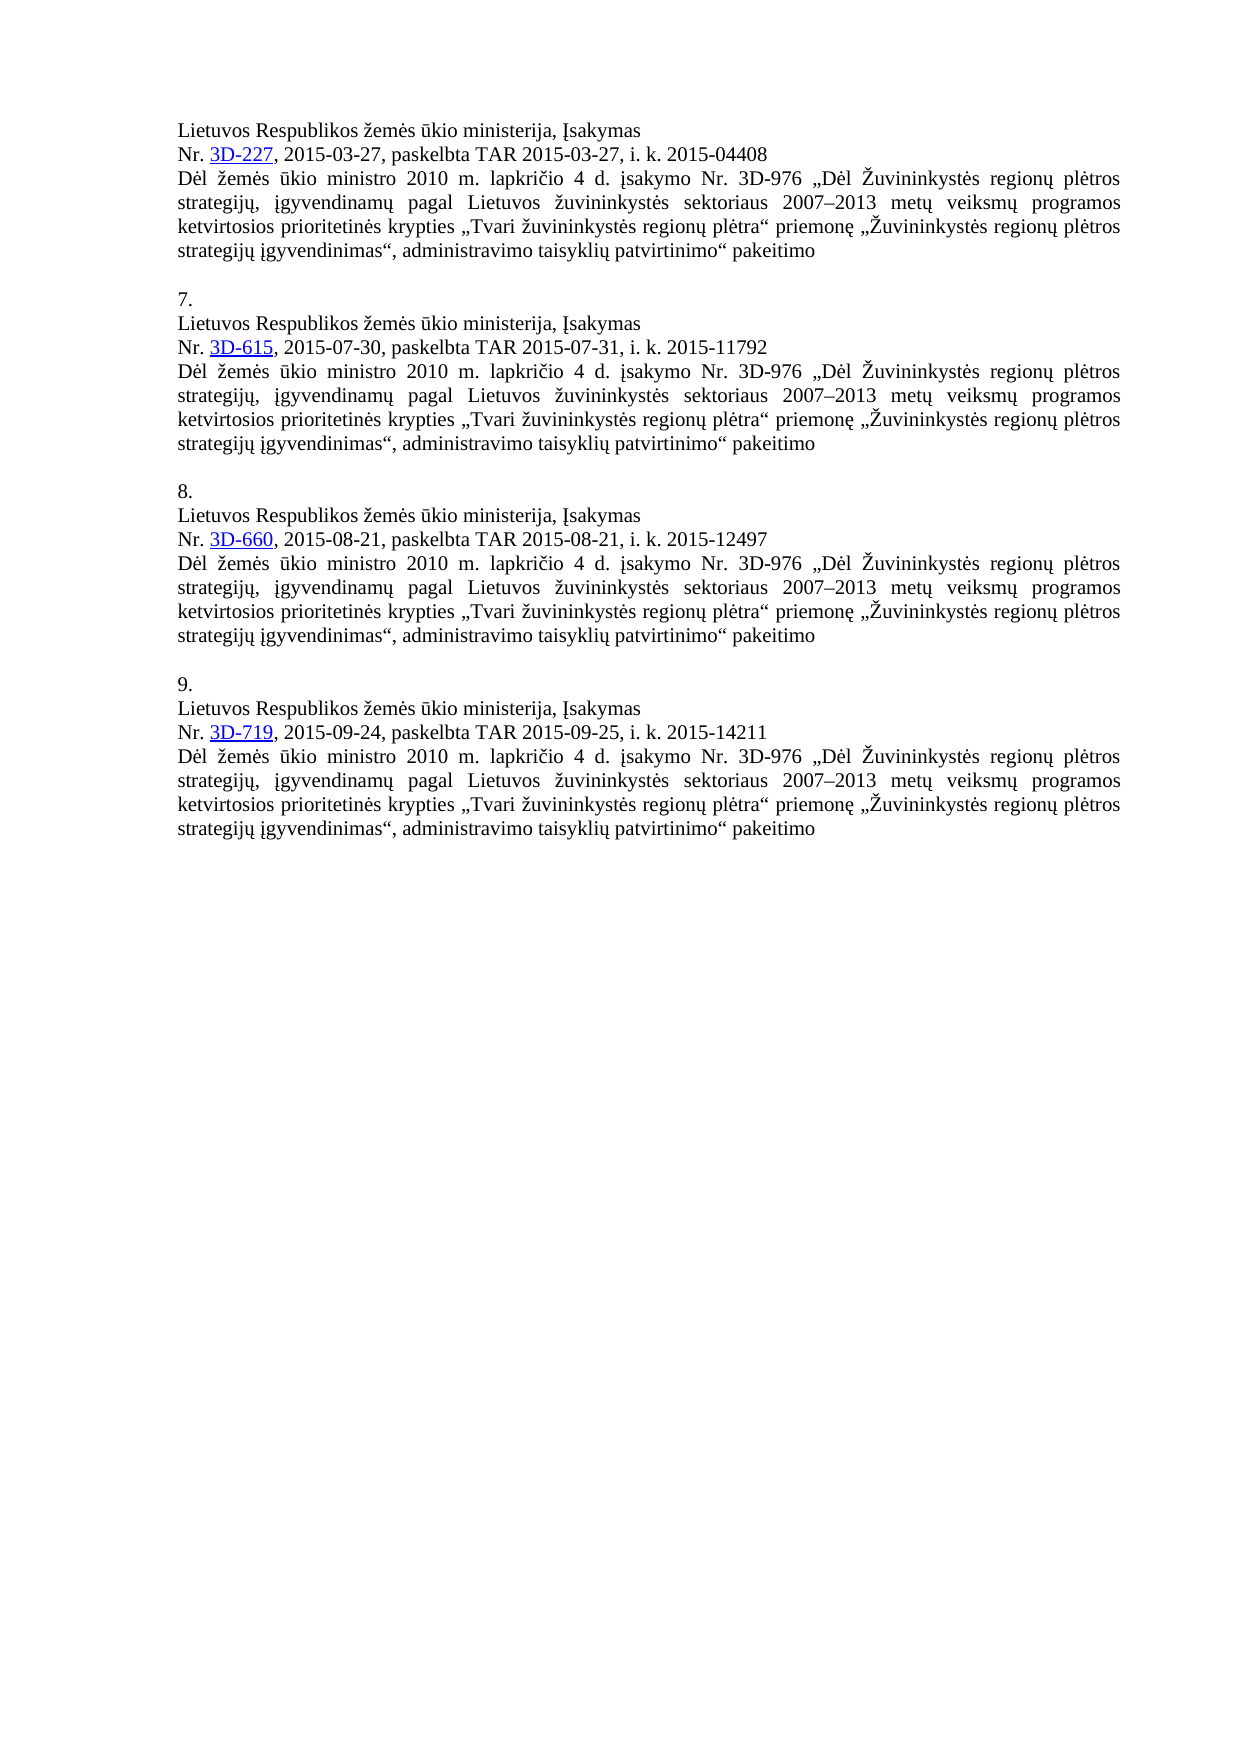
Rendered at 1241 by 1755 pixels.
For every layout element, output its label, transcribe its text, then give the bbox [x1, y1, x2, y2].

text Nr. 3D-660, 2015-08-21, paskelbta TAR 2015-08-21, i. k. 2015-12497 [177, 527, 1122, 551]
text 7. [177, 287, 1122, 311]
text Dėl žemės ūkio ministro 2010 m. lapkričio 4 d. įsakymo Nr. 3D-976 „Dėl Žuvininkystės regionų plėtros strategijų, įgyvendinamų pagal Lietuvos žuvininkystės sektoriaus 2007–2013 metų veiksmų programos ketvirtosios prioritetinės krypties „Tvari žuvininkystės regionų plėtra“ priemonę „Žuvininkystės regionų plėtros strategijų įgyvendinimas“, administravimo taisyklių patvirtinimo“ pakeitimo [177, 551, 1122, 647]
text 9. [177, 672, 1122, 696]
text Nr. 3D-615, 2015-07-30, paskelbta TAR 2015-07-31, i. k. 2015-11792 [177, 335, 1122, 359]
text Nr. 3D-227, 2015-03-27, paskelbta TAR 2015-03-27, i. k. 2015-04408 [177, 142, 1122, 166]
text Lietuvos Respublikos žemės ūkio ministerija, Įsakymas [177, 311, 1122, 335]
text Lietuvos Respublikos žemės ūkio ministerija, Įsakymas [177, 503, 1122, 527]
text Lietuvos Respublikos žemės ūkio ministerija, Įsakymas [177, 696, 1122, 720]
text Dėl žemės ūkio ministro 2010 m. lapkričio 4 d. įsakymo Nr. 3D-976 „Dėl Žuvininkystės regionų plėtros strategijų, įgyvendinamų pagal Lietuvos žuvininkystės sektoriaus 2007–2013 metų veiksmų programos ketvirtosios prioritetinės krypties „Tvari žuvininkystės regionų plėtra“ priemonę „Žuvininkystės regionų plėtros strategijų įgyvendinimas“, administravimo taisyklių patvirtinimo“ pakeitimo [177, 166, 1122, 262]
text Dėl žemės ūkio ministro 2010 m. lapkričio 4 d. įsakymo Nr. 3D-976 „Dėl Žuvininkystės regionų plėtros strategijų, įgyvendinamų pagal Lietuvos žuvininkystės sektoriaus 2007–2013 metų veiksmų programos ketvirtosios prioritetinės krypties „Tvari žuvininkystės regionų plėtra“ priemonę „Žuvininkystės regionų plėtros strategijų įgyvendinimas“, administravimo taisyklių patvirtinimo“ pakeitimo [177, 359, 1122, 455]
text Nr. 3D-719, 2015-09-24, paskelbta TAR 2015-09-25, i. k. 2015-14211 [177, 720, 1122, 744]
text Lietuvos Respublikos žemės ūkio ministerija, Įsakymas [177, 118, 1122, 142]
text Dėl žemės ūkio ministro 2010 m. lapkričio 4 d. įsakymo Nr. 3D-976 „Dėl Žuvininkystės regionų plėtros strategijų, įgyvendinamų pagal Lietuvos žuvininkystės sektoriaus 2007–2013 metų veiksmų programos ketvirtosios prioritetinės krypties „Tvari žuvininkystės regionų plėtra“ priemonę „Žuvininkystės regionų plėtros strategijų įgyvendinimas“, administravimo taisyklių patvirtinimo“ pakeitimo [177, 744, 1122, 840]
text 8. [177, 479, 1122, 503]
